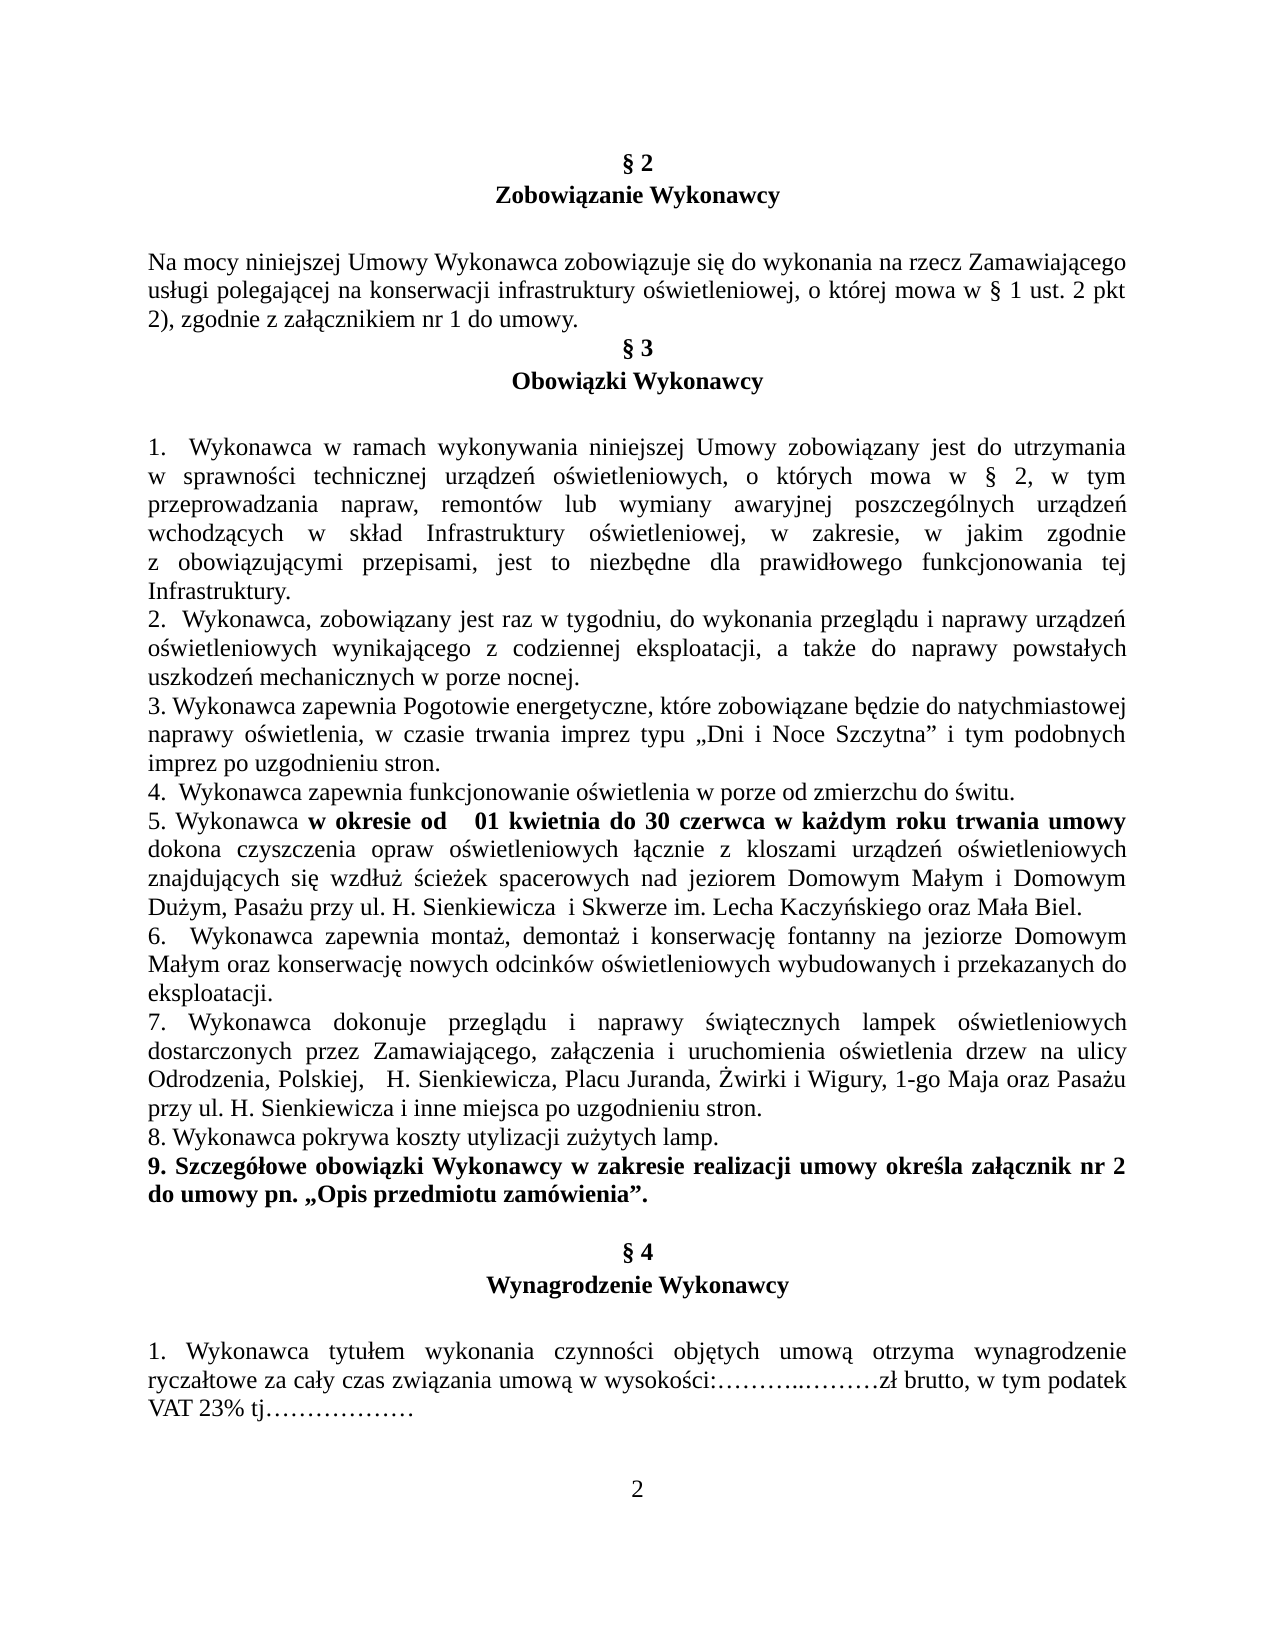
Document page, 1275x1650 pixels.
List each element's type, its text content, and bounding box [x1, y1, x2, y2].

text 2. Wykonawca, zobowiązany jest raz w tygodniu, do wykonania przeglądu i naprawy urządzeń oświetleniowych wynikającego z codziennej eksploatacji, a także do naprawy powstałych uszkodzeń mechanicznych w porze nocnej. [148, 604, 1127, 691]
text 6. Wykonawca zapewnia montaż, demontaż i konserwację fontanny na jeziorze Domowym Małym oraz konserwację nowych odcinków oświetleniowych wybudowanych i przekazanych do eksploatacji. [148, 921, 1127, 1007]
text Zobowiązanie Wykonawcy [148, 181, 1127, 209]
text 4. Wykonawca zapewnia funkcjonowanie oświetlenia w porze od zmierzchu do świtu. [148, 777, 1127, 806]
text § 2 [148, 148, 1127, 176]
text 1. Wykonawca w ramach wykonywania niniejszej Umowy zobowiązany jest do utrzymania w sprawności technicznej urządzeń oświetleniowych, o których mowa w § 2, w tym przeprowadzania napraw, remontów lub wymiany awaryjnej poszczególnych urządzeń wchodzących w skład Infrastruktury oświetleniowej, w zakresie, w jakim zgodnie z obowiązującymi przepisami, jest to niezbędne dla prawidłowego funkcjonowania tej Infrastruktury. [148, 432, 1127, 604]
text 1. Wykonawca tytułem wykonania czynności objętych umową otrzyma wynagrodzenie ryczałtowe za cały czas związania umową w wysokości:………..………zł brutto, w tym podatek VAT 23% tj……………… [148, 1336, 1127, 1422]
text 8. Wykonawca pokrywa koszty utylizacji zużytych lamp. [148, 1122, 1127, 1151]
text Obowiązki Wykonawcy [148, 366, 1127, 395]
text 3. Wykonawca zapewnia Pogotowie energetyczne, które zobowiązane będzie do natychmiastowej naprawy oświetlenia, w czasie trwania imprez typu „Dni i Noce Szczytna” i tym podobnych imprez po uzgodnieniu stron. [148, 691, 1127, 777]
text Na mocy niniejszej Umowy Wykonawca zobowiązuje się do wykonania na rzecz Zamawiającego usługi polegającej na konserwacji infrastruktury oświetleniowej, o której mowa w § 1 ust. 2 pkt 2), zgodnie z załącznikiem nr 1 do umowy. [148, 247, 1127, 333]
text § 3 [148, 333, 1127, 362]
text 5. Wykonawca w okresie od 01 kwietnia do 30 czerwca w każdym roku trwania umowy dokona czyszczenia opraw oświetleniowych łącznie z kloszami urządzeń oświetleniowych znajdujących się wzdłuż ścieżek spacerowych nad jeziorem Domowym Małym i Domowym Dużym, Pasażu przy ul. H. Sienkiewicza i Skwerze im. Lecha Kaczyńskiego oraz Mała Biel. [148, 806, 1127, 921]
text § 4 [148, 1237, 1127, 1266]
text 7. Wykonawca dokonuje przeglądu i naprawy świątecznych lampek oświetleniowych dostarczonych przez Zamawiającego, załączenia i uruchomienia oświetlenia drzew na ulicy Odrodzenia, Polskiej, H. Sienkiewicza, Placu Juranda, Żwirki i Wigury, 1-go Maja oraz Pasażu przy ul. H. Sienkiewicza i inne miejsca po uzgodnieniu stron. [148, 1007, 1127, 1122]
text Wynagrodzenie Wykonawcy [148, 1270, 1127, 1299]
text 9. Szczegółowe obowiązki Wykonawcy w zakresie realizacji umowy określa załącznik nr 2 do umowy pn. „Opis przedmiotu zamówienia”. [148, 1151, 1127, 1208]
